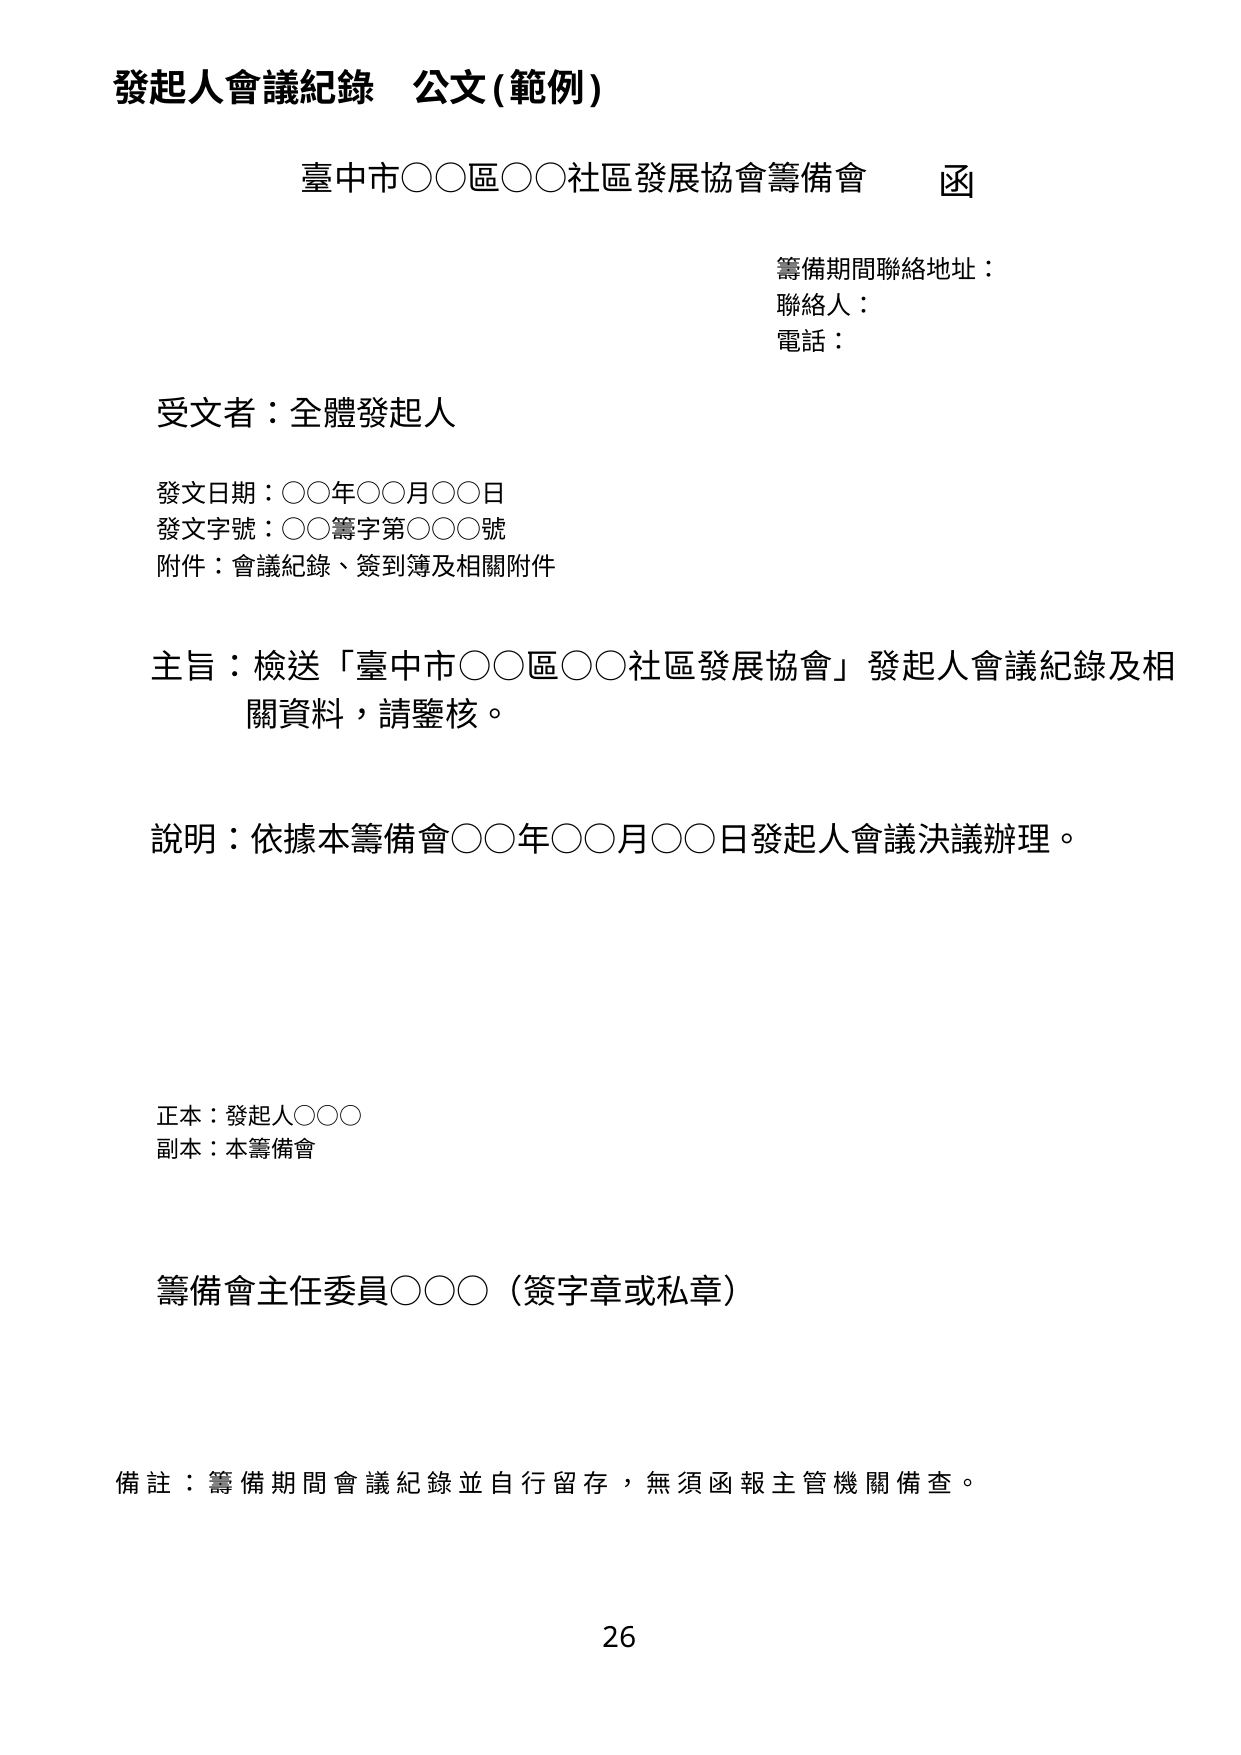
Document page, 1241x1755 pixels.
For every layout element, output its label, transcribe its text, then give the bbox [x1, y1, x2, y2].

text 主旨：檢送「臺中市○○區○○社區發展協會」發起人會議紀錄及相關資料，請鑒核。 [150, 640, 1176, 736]
text 副本：本籌備會 [156, 1131, 1120, 1164]
text 受文者：全體發起人 [156, 387, 1120, 435]
text 電話： [776, 322, 1120, 358]
text 聯絡人： [776, 286, 1120, 322]
text 附件：會議紀錄、簽到簿及相關附件 [156, 546, 1120, 582]
text 備註：籌備期間會議紀錄並自行留存，無須函報主管機關備查。 [112, 1439, 1164, 1502]
text 發文日期：○○年○○月○○日 [156, 473, 1120, 510]
text 正本：發起人○○○ [156, 1098, 1120, 1131]
text 籌備會主任委員○○○（簽字章或私章） [156, 1277, 1164, 1310]
text 發文字號：○○籌字第○○○號 [156, 510, 1120, 546]
text 發起人會議紀錄 公文(範例) [112, 58, 1164, 112]
text 臺中市○○區○○社區發展協會籌備會 函 [156, 152, 1120, 206]
text 籌備期間聯絡地址： [776, 249, 1120, 286]
text 說明：依據本籌備會○○年○○月○○日發起人會議決議辦理。 [150, 813, 1176, 861]
